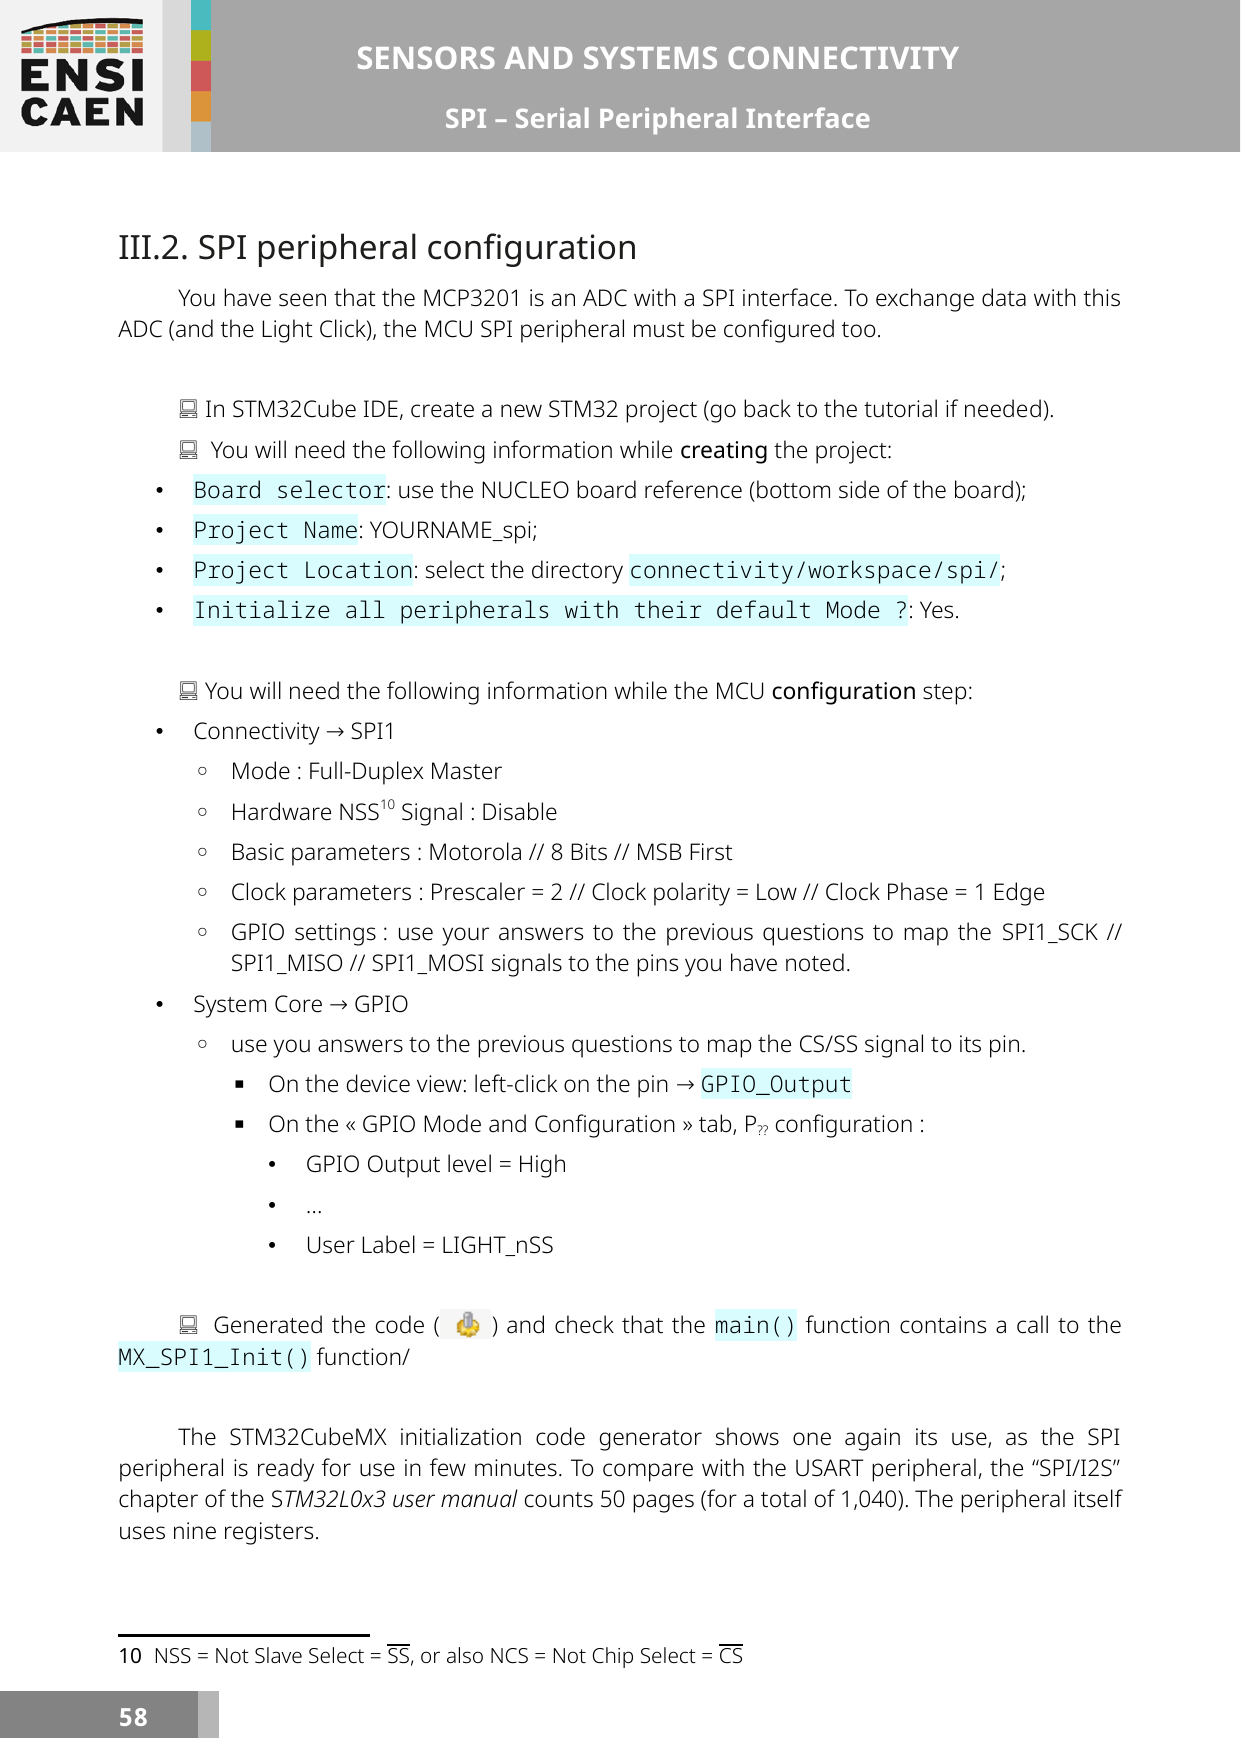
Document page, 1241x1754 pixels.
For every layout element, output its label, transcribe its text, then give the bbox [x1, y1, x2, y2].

list Basic parameters : Motorola // 8 Bits // MSB First [193, 836, 1122, 867]
list use you answers to the previous questions to map the CS/SS signal to its pin. [193, 1028, 1122, 1059]
list GPIO Output level = High [268, 1148, 1122, 1180]
list System Core → GPIO [156, 988, 1122, 1019]
list On the device view: left-click on the pin → GPIO_Output [231, 1068, 701, 1099]
list Clock parameters : Prescaler = 2 // Clock polarity = Low // Clock Phase = 1 Edge [193, 876, 1122, 907]
list Initialize all peripherals with their default Mode ?: Yes. [156, 594, 1122, 626]
list Connectivity → SPI1 [156, 715, 1122, 746]
picture [440, 1309, 492, 1339]
list NSS = Not Slave Select = SS, or also NCS = Not Chip Select = CS [118, 1642, 1122, 1670]
list Project Location: select the directory connectivity/workspace/spi/; [413, 554, 629, 586]
list GPIO settings : use your answers to the previous questions to map the SPI1_SCK // SPI1_MISO // SPI1_MOSI signals to the pins you have noted. [193, 916, 1122, 979]
list Board selector: use the NUCLEO board reference (bottom side of the board); [386, 474, 1122, 505]
list … [268, 1189, 1122, 1220]
text  You will need the following information while creating the project: [118, 434, 1122, 465]
picture [0, 1691, 219, 1738]
list On the device view: left-click on the pin → GPIO_Output [852, 1068, 1122, 1099]
text You have seen that the MCP3201 is an ADC with a SPI interface. To exchange data with this ADC (and the Light Click), the MCU SPI peripheral must be configured too. [118, 282, 1122, 344]
list Mode : Full-Duplex Master [193, 755, 1122, 787]
text  You will need the following information while the MCU configuration step: [118, 675, 1122, 706]
list Project Location: select the directory connectivity/workspace/spi/; [1000, 554, 1122, 586]
text The STM32CubeMX initialization code generator shows one again its use, as the SPI peripheral is ready for use in few minutes. To compare with the USART peripheral, the “SPI/I2S” chapter of the STM32L0x3 user manual counts 50 pages (for a total of 1,040). The peripheral itself uses nine registers. [118, 1421, 1122, 1546]
list Hardware NSS Signal : Disable [193, 796, 1122, 827]
list User Label = LIGHT_nSS [268, 1229, 1122, 1260]
text  Generated the code () and check that the main() function contains a call to the MX_SPI1_Init() function/ [118, 1309, 1122, 1372]
list Project Name: YOURNAME_spi; [156, 514, 193, 545]
text  In STM32Cube IDE, create a new STM32 project (go back to the tutorial if needed). [118, 393, 1122, 425]
list Project Name: YOURNAME_spi; [358, 514, 1122, 545]
subtitle SPI peripheral configuration [118, 224, 1122, 269]
picture [0, 0, 1241, 152]
list On the « GPIO Mode and Configuration » tab, P?? configuration : [231, 1108, 1122, 1139]
